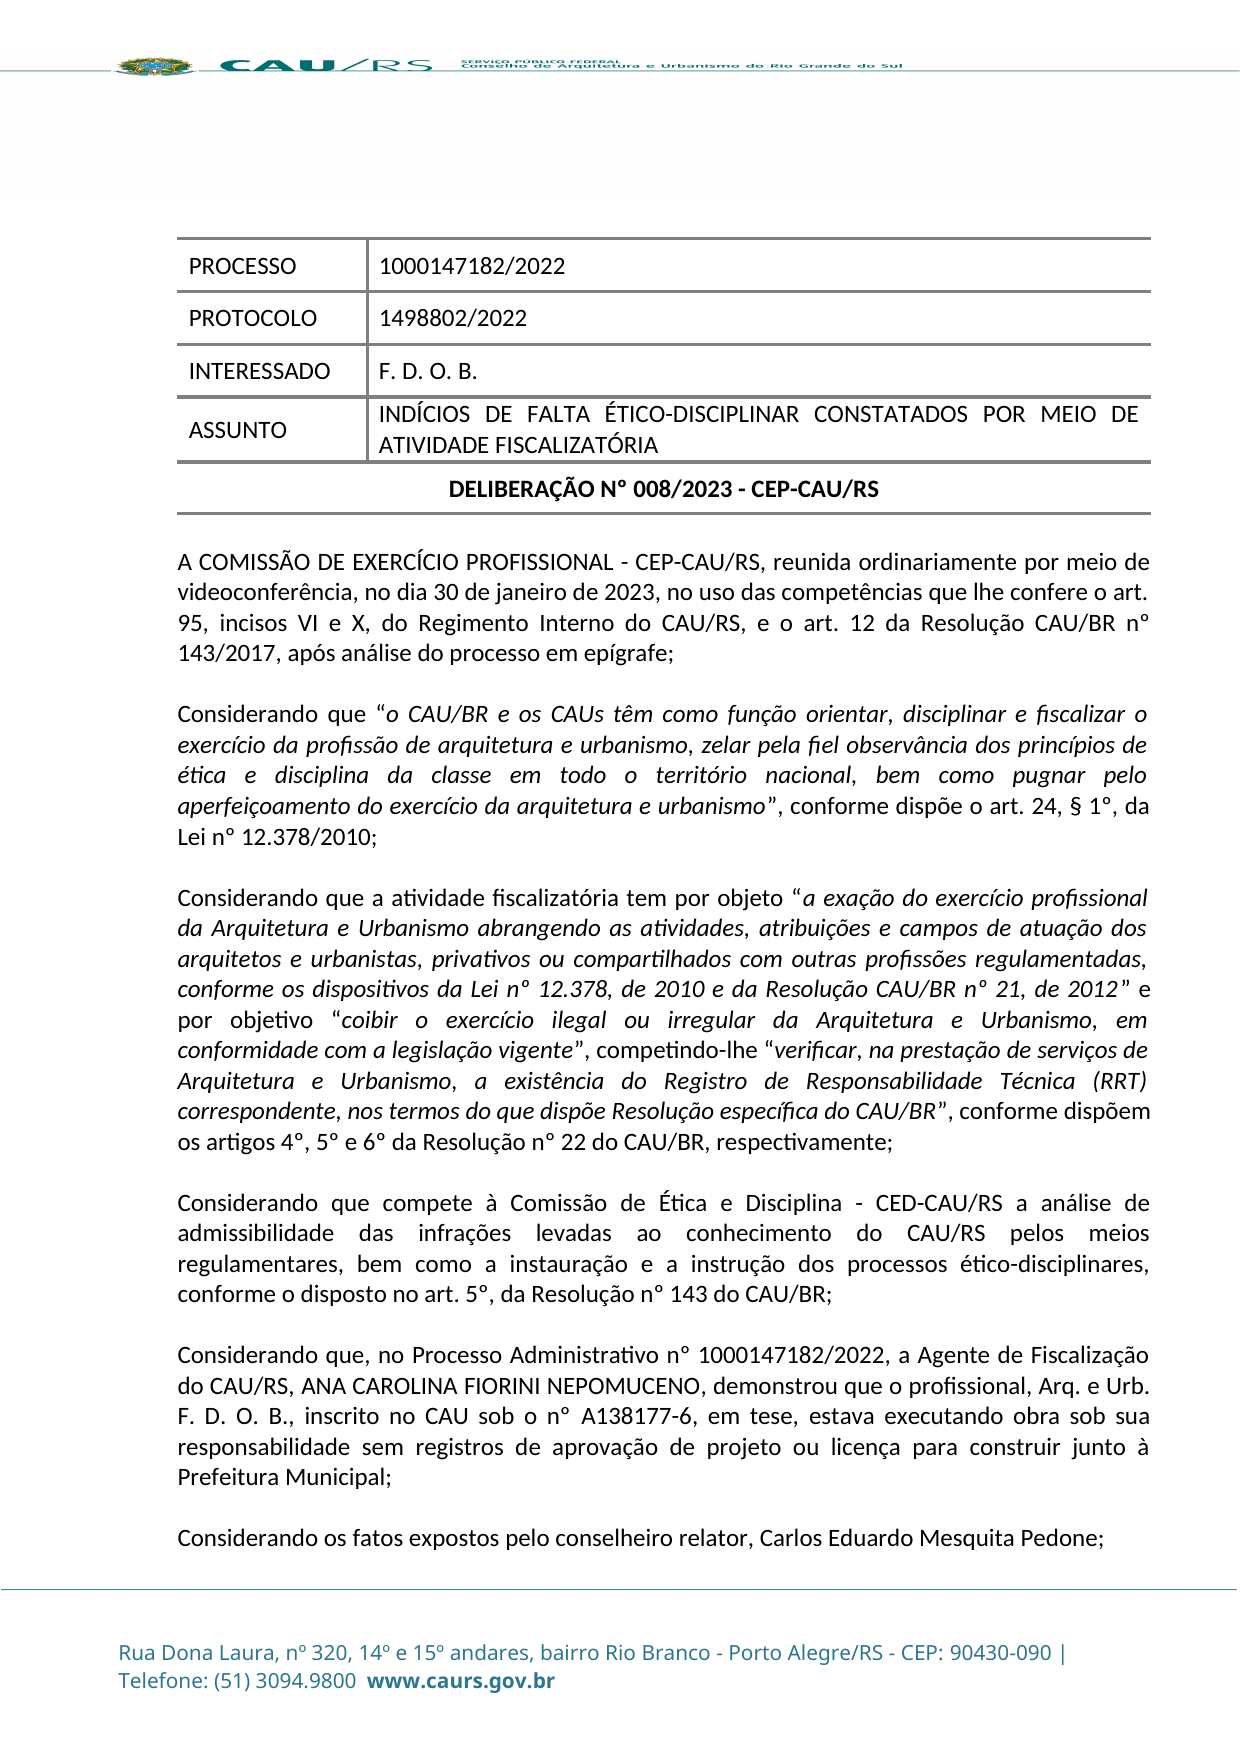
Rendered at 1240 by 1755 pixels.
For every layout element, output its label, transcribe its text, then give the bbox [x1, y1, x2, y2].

table_cell PROTOCOLO [177, 293, 366, 343]
table_cell DELIBERAÇÃO Nº 008/2023 - CEP-CAU/RS [177, 464, 1151, 512]
text A COMISSÃO DE EXERCÍCIO PROFISSIONAL - CEP-CAU/RS, reunida ordinariamente por meio de videoconferência, no dia 30 de janeiro de 2023, no uso das competências que lhe confere o art. 95, incisos VI e X, do Regimento Interno do CAU/RS, e o art. 12 da Resolução CAU/BR nº 143/2017, após análise do processo em epígrafe; [177, 546, 1151, 668]
table_header PROCESSO [177, 240, 366, 290]
text Considerando que compete à Comissão de Ética e Disciplina - CED-CAU/RS a análise de admissibilidade das infrações levadas ao conhecimento do CAU/RS pelos meios regulamentares, bem como a instauração e a instrução dos processos ético-disciplinares, conforme o disposto no art. 5º, da Resolução nº 143 do CAU/BR; [177, 1187, 1151, 1309]
text Considerando os fatos expostos pelo conselheiro relator, Carlos Eduardo Mesquita Pedone; [177, 1523, 1151, 1553]
table_cell INDÍCIOS DE FALTA ÉTICO-DISCIPLINAR CONSTATADOS POR MEIO DE ATIVIDADE FISCALIZATÓRIA [369, 399, 1151, 459]
text Considerando que, no Processo Administrativo nº 1000147182/2022, a Agente de Fiscalização do CAU/RS, ANA CAROLINA FIORINI NEPOMUCENO, demonstrou que o profissional, Arq. e Urb. F. D. O. B., inscrito no CAU sob o nº A138177-6, em tese, estava executando obra sob sua responsabilidade sem registros de aprovação de projeto ou licença para construir junto à Prefeitura Municipal; [177, 1339, 1151, 1492]
table_cell INTERESSADO [177, 346, 366, 395]
table_cell F. D. O. B. [369, 346, 1151, 395]
text Considerando que “o CAU/BR e os CAUs têm como função orientar, disciplinar e fiscalizar o exercício da profissão de arquitetura e urbanismo, zelar pela fiel observância dos princípios de ética e disciplina da classe em todo o território nacional, bem como pugnar pelo aperfeiçoamento do exercício da arquitetura e urbanismo”, conforme dispõe o art. 24, § 1º, da Lei nº 12.378/2010; [177, 698, 1151, 851]
table_cell ASSUNTO [177, 399, 366, 459]
text Considerando que a atividade fiscalizatória tem por objeto “a exação do exercício profissional da Arquitetura e Urbanismo abrangendo as atividades, atribuições e campos de atuação dos arquitetos e urbanistas, privativos ou compartilhados com outras profissões regulamentadas, conforme os dispositivos da Lei nº 12.378, de 2010 e da Resolução CAU/BR nº 21, de 2012” e por objetivo “coibir o exercício ilegal ou irregular da Arquitetura e Urbanismo, em conformidade com a legislação vigente”, competindo-lhe “verificar, na prestação de serviços de Arquitetura e Urbanismo, a existência do Registro de Responsabilidade Técnica (RRT) correspondente, nos termos do que dispõe Resolução específica do CAU/BR”, conforme dispõem os artigos 4º, 5º e 6º da Resolução nº 22 do CAU/BR, respectivamente; [177, 882, 1151, 1156]
table_cell 1498802/2022 [369, 293, 1151, 343]
table_header 1000147182/2022 [369, 240, 1151, 290]
